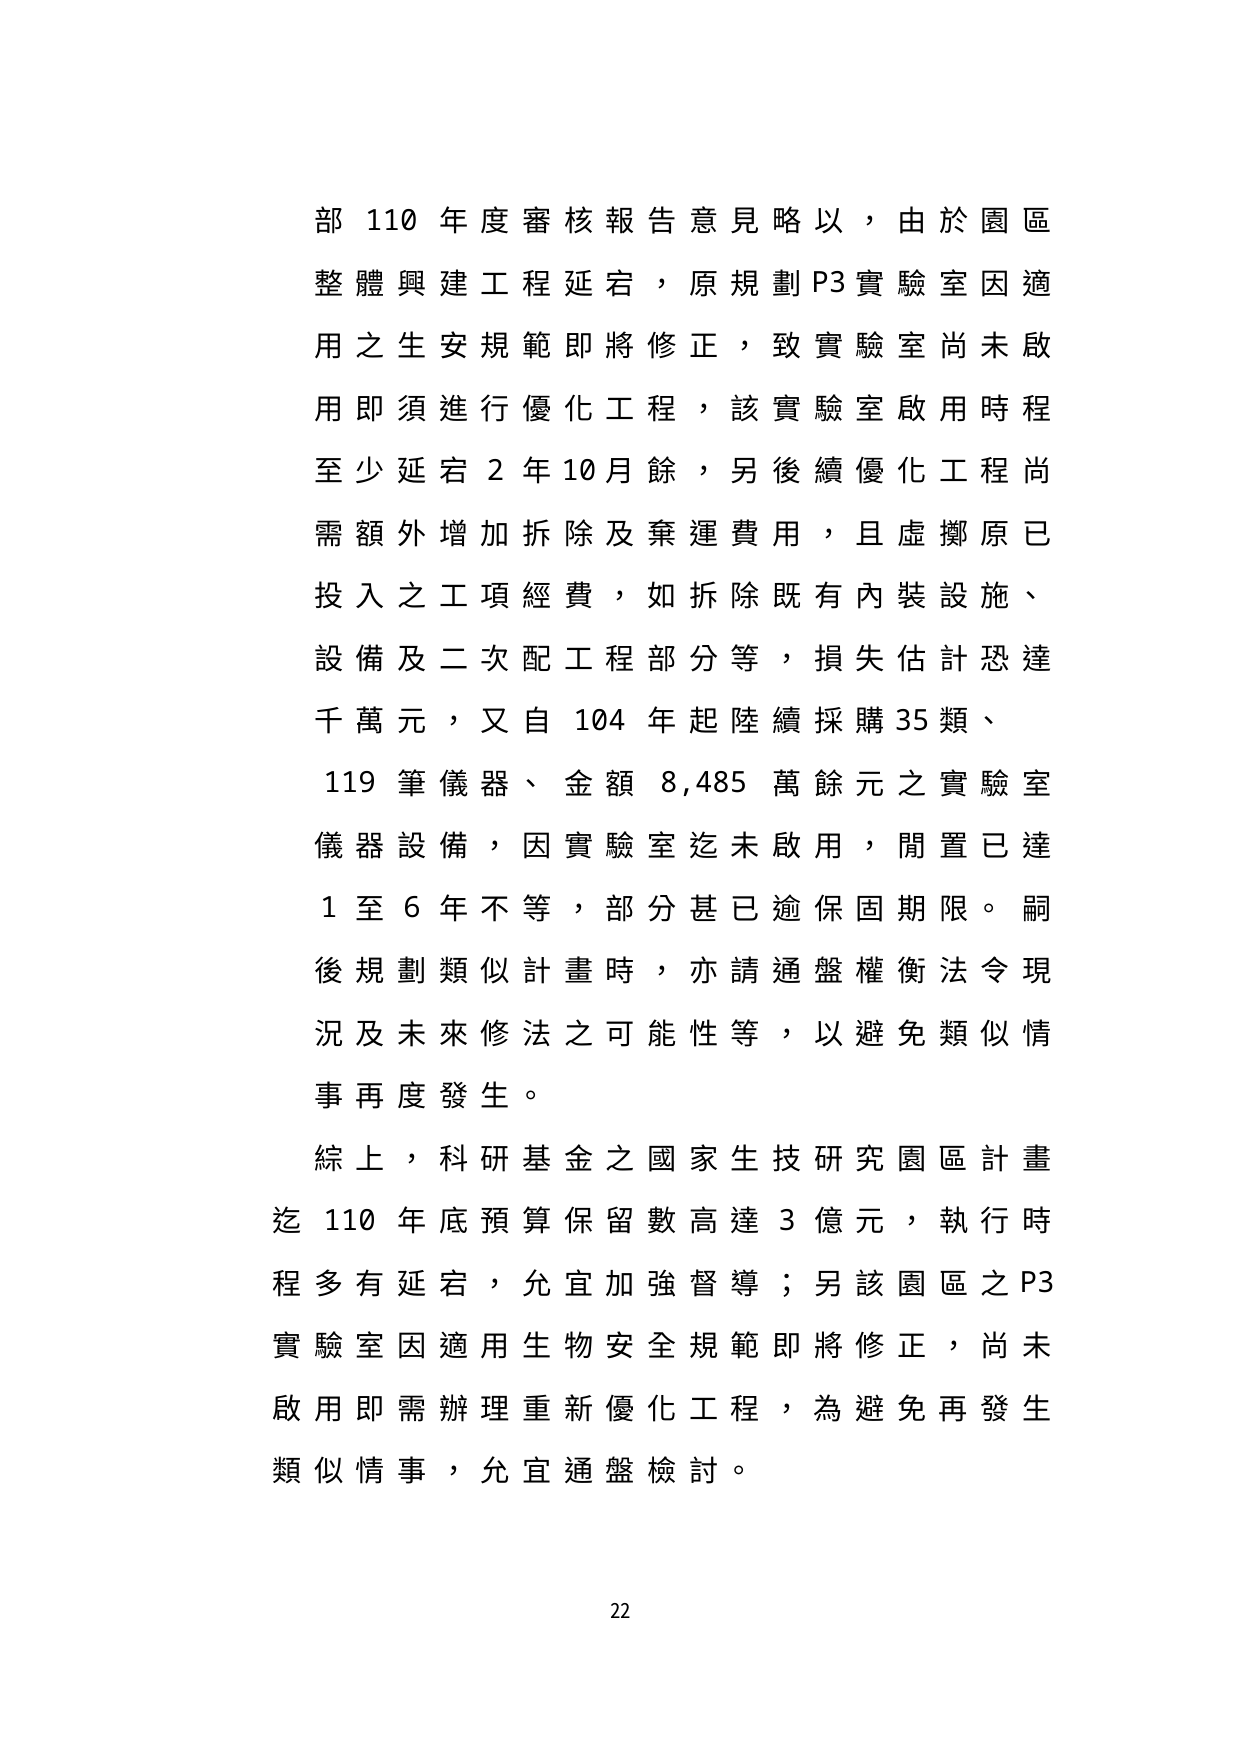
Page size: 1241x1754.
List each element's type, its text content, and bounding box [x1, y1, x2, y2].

text 綜上，科研基金之國家生技研究園區計畫迄110年底預算保留數高達3億元，執行時程多有延宕，允宜加強督導；另該園區之P3實驗室因適用生物安全規範即將修正，尚未啟用即需辦理重新優化工程，為避免再發生類似情事，允宜通盤檢討。 [242, 1115, 1058, 1490]
text 部110年度審核報告意見略以，由於園區整體興建工程延宕，原規劃P3實驗室因適用之生安規範即將修正，致實驗室尚未啟用即須進行優化工程，該實驗室啟用時程至少延宕2年10月餘，另後續優化工程尚需額外增加拆除及棄運費用，且虛擲原已投入之工項經費，如拆除既有內裝設施、設備及二次配工程部分等，損失估計恐達千萬元，又自104年起陸續採購35類、119筆儀器、金額8,485萬餘元之實驗室儀器設備，因實驗室迄未啟用，閒置已達1至6年不等，部分甚已逾保固期限。嗣後規劃類似計畫時，亦請通盤權衡法令現況及未來修法之可能性等，以避免類似情事再度發生。 [271, 177, 1058, 1115]
